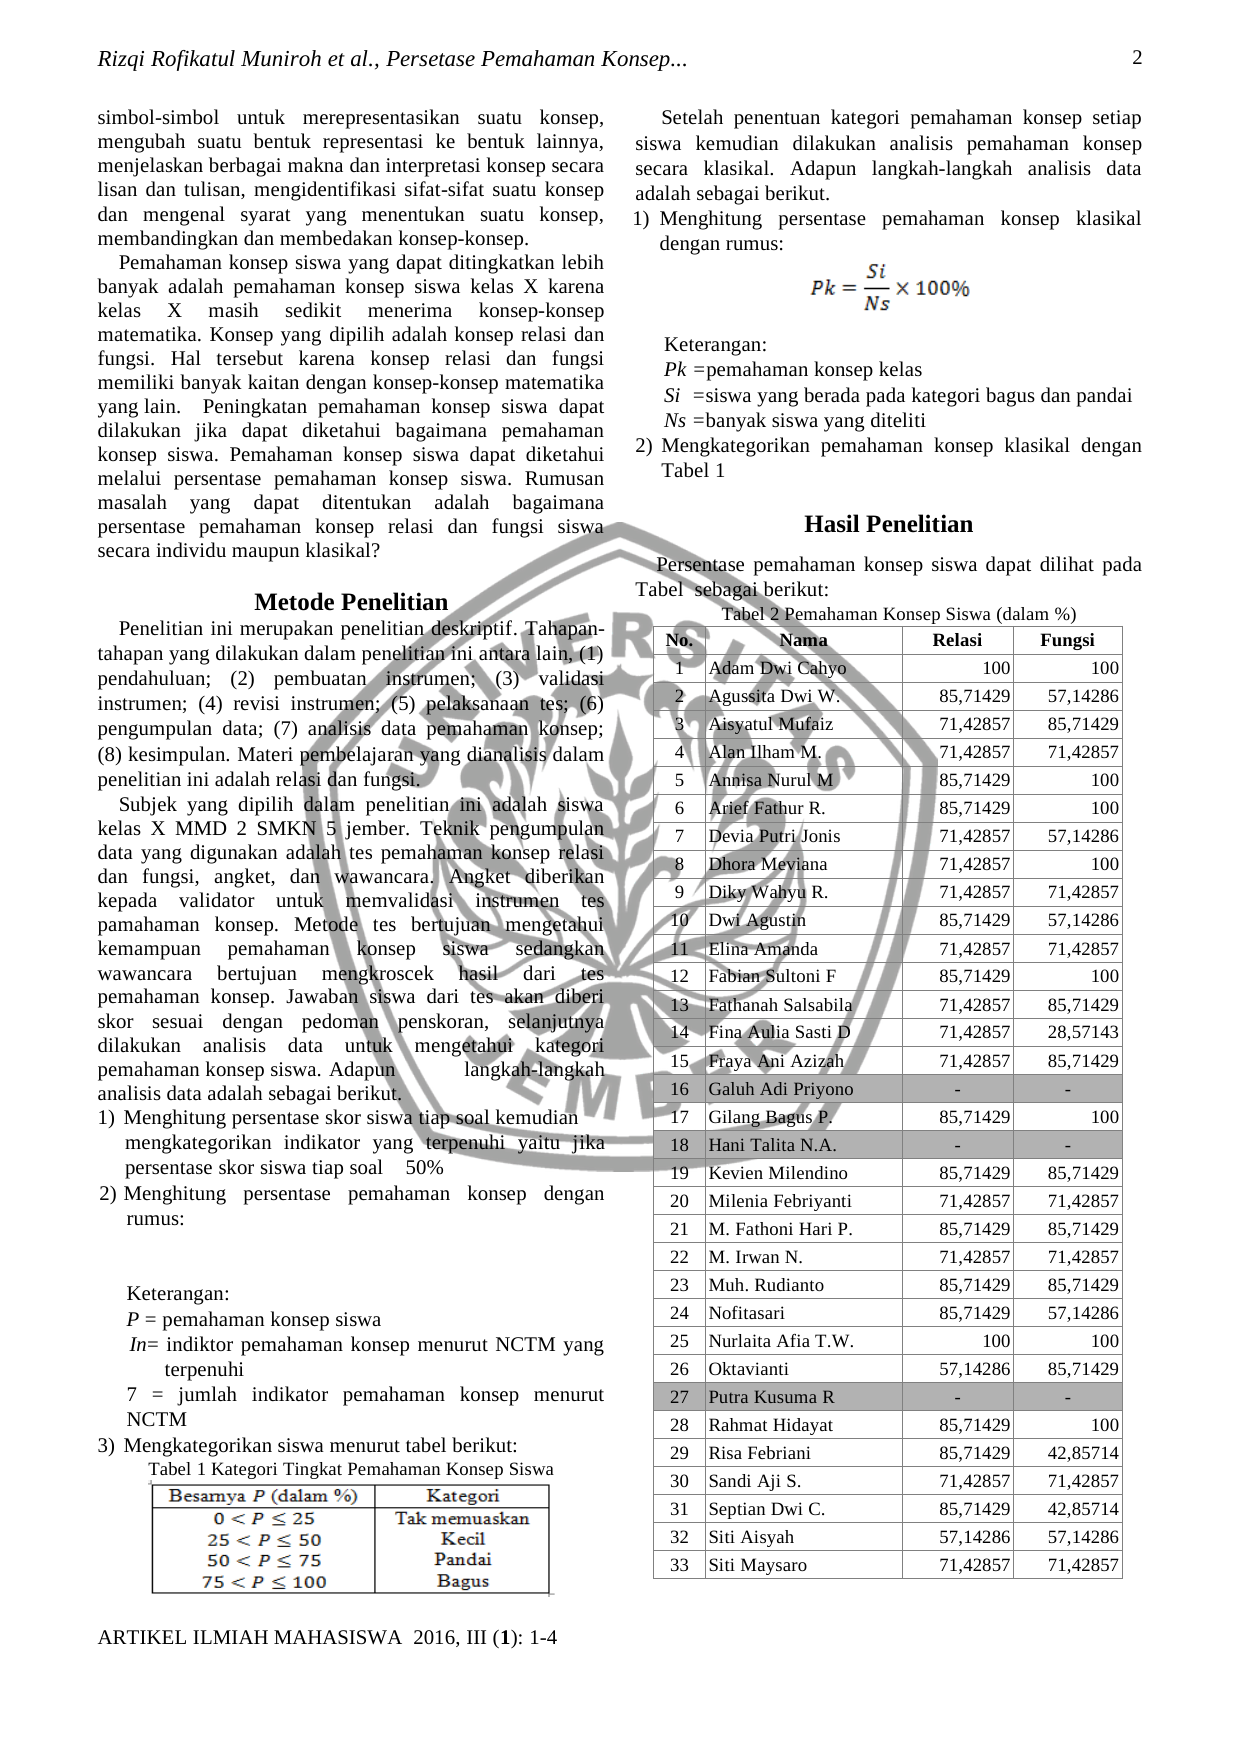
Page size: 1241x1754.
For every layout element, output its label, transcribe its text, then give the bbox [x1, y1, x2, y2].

table_cell Agussita Dwi W. [706, 683, 902, 710]
table_cell 85,71429 [1014, 991, 1122, 1018]
table_cell 100 [1014, 1327, 1122, 1354]
table_cell 12 [654, 963, 705, 990]
table_cell Fina Aulia Sasti D [706, 1019, 902, 1046]
table_cell 8 [654, 851, 705, 878]
table_cell 71,42857 [903, 739, 1013, 766]
table_cell 85,71429 [903, 963, 1013, 990]
table_cell 4 [654, 739, 705, 766]
table_cell 7 [654, 823, 705, 850]
list Mengkategorikan siswa menurut tabel berikut: [97, 1432, 605, 1456]
table_cell 57,14286 [903, 1523, 1013, 1550]
table_cell 100 [1014, 851, 1122, 878]
table_cell Fabian Sultoni F [706, 963, 902, 990]
table_cell 9 [654, 879, 705, 906]
table_cell 100 [1014, 963, 1122, 990]
table_cell - [1014, 1383, 1122, 1410]
table_cell 71,42857 [903, 1467, 1013, 1494]
table_cell 57,14286 [1014, 823, 1122, 850]
table_cell 85,71429 [903, 907, 1013, 934]
text Pemahaman konsep siswa yang dapat ditingkatkan lebih banyak adalah pemahaman konsep siswa kelas X karena kelas X masih sedikit menerima konsep-konsep matematika. Konsep yang dipilih adalah konsep relasi dan fungsi. Hal tersebut karena konsep relasi dan fungsi memiliki banyak kaitan dengan konsep-konsep matematika yang lain. Peningkatan pemahaman konsep siswa dapat dilakukan jika dapat diketahui bagaimana pemahaman konsep siswa. Pemahaman konsep siswa dapat diketahui melalui persentase pemahaman konsep siswa. Rumusan masalah yang dapat ditentukan adalah bagaimana persentase pemahaman konsep relasi dan fungsi siswa secara individu maupun klasikal? [97, 249, 605, 562]
table_cell 100 [1014, 655, 1122, 682]
table_cell Aisyatul Mufaiz [706, 711, 902, 738]
table_cell Fathanah Salsabila [706, 991, 902, 1018]
table_cell 19 [654, 1159, 705, 1186]
table_cell 85,71429 [1014, 1047, 1122, 1074]
table_cell 18 [654, 1131, 705, 1158]
table_cell 71,42857 [1014, 1551, 1122, 1578]
table_header Fungsi [1014, 627, 1122, 654]
text 7 = jumlah indikator pemahaman konsep menurut NCTM [126, 1382, 605, 1431]
table_cell 85,71429 [1014, 711, 1122, 738]
table_header No. [654, 627, 705, 654]
text Tabel 2 Pemahaman Konsep Siswa (dalam %) [635, 602, 1143, 624]
table_cell 71,42857 [1014, 1243, 1122, 1270]
table_cell 85,71429 [1014, 1355, 1122, 1382]
table_cell 31 [654, 1495, 705, 1522]
table_cell 10 [654, 907, 705, 934]
table_cell - [903, 1131, 1013, 1158]
table_cell 85,71429 [1014, 1271, 1122, 1298]
table_cell Devia Putri Jonis [706, 823, 902, 850]
picture [229, 447, 1011, 1247]
text Ns =banyak siswa yang diteliti [664, 408, 1143, 432]
text Setelah penentuan kategori pemahaman konsep setiap siswa kemudian dilakukan analisis pemahaman konsep secara klasikal. Adapun langkah-langkah analisis data adalah sebagai berikut. [635, 105, 1143, 205]
table_cell 71,42857 [903, 851, 1013, 878]
table_cell 71,42857 [903, 1187, 1013, 1214]
table_cell 71,42857 [1014, 1467, 1122, 1494]
table_cell 20 [654, 1187, 705, 1214]
table_cell Oktavianti [706, 1355, 902, 1382]
table_cell - [903, 1075, 1013, 1102]
table_cell 57,14286 [1014, 683, 1122, 710]
table_cell Nurlaita Afia T.W. [706, 1327, 902, 1354]
table_cell 100 [1014, 767, 1122, 794]
table_header Relasi [903, 627, 1013, 654]
table_cell 71,42857 [903, 991, 1013, 1018]
table_cell Elina Amanda [706, 935, 902, 962]
picture [804, 256, 974, 320]
table_cell 22 [654, 1243, 705, 1270]
table_cell 71,42857 [903, 1019, 1013, 1046]
table_cell Putra Kusuma R [706, 1383, 902, 1410]
table_cell 27 [654, 1383, 705, 1410]
table_cell 1 [654, 655, 705, 682]
table_cell 28,57143 [1014, 1019, 1122, 1046]
text Tabel 1 Kategori Tingkat Pemahaman Konsep Siswa [97, 1458, 605, 1480]
list Menghitung persentase pemahaman konsep klasikal dengan rumus: [632, 206, 1143, 255]
table_cell Alan Ilham M. [706, 739, 902, 766]
table_cell 100 [1014, 1103, 1122, 1130]
text Persentase pemahaman konsep siswa dapat dilihat pada Tabel sebagai berikut: [635, 552, 1143, 601]
table_cell 85,71429 [903, 795, 1013, 822]
table_cell Galuh Adi Priyono [706, 1075, 902, 1102]
table_cell 71,42857 [903, 879, 1013, 906]
text In= indiktor pemahaman konsep menurut NCTM yang terpenuhi [129, 1332, 605, 1381]
table_cell 85,71429 [903, 1411, 1013, 1438]
table_cell 32 [654, 1523, 705, 1550]
table_cell Hani Talita N.A. [706, 1131, 902, 1158]
table_cell 16 [654, 1075, 705, 1102]
picture [148, 1480, 555, 1597]
table_cell M. Irwan N. [706, 1243, 902, 1270]
table_cell Sandi Aji S. [706, 1467, 902, 1494]
table_cell 23 [654, 1271, 705, 1298]
table_cell 57,14286 [1014, 1299, 1122, 1326]
table_cell 71,42857 [903, 1551, 1013, 1578]
table_cell Arief Fathur R. [706, 795, 902, 822]
table_cell Milenia Febriyanti [706, 1187, 902, 1214]
table_cell 30 [654, 1467, 705, 1494]
table_cell 71,42857 [1014, 1187, 1122, 1214]
table_cell 71,42857 [1014, 879, 1122, 906]
table_cell 57,14286 [1014, 907, 1122, 934]
table_cell 17 [654, 1103, 705, 1130]
table_cell 85,71429 [903, 1103, 1013, 1130]
table_cell 85,71429 [1014, 1215, 1122, 1242]
table_cell 71,42857 [903, 823, 1013, 850]
text Metode Penelitian [97, 586, 605, 615]
table_cell 71,42857 [1014, 739, 1122, 766]
table_cell 24 [654, 1299, 705, 1326]
table_cell 85,71429 [1014, 1159, 1122, 1186]
table_cell 71,42857 [903, 935, 1013, 962]
text Keterangan: [126, 1281, 605, 1305]
table_header Nama [706, 627, 902, 654]
table_cell 6 [654, 795, 705, 822]
table_cell 57,14286 [903, 1355, 1013, 1382]
table_cell 100 [1014, 795, 1122, 822]
table_cell 85,71429 [903, 1439, 1013, 1466]
table_cell 3 [654, 711, 705, 738]
table_cell 28 [654, 1411, 705, 1438]
table_cell 29 [654, 1439, 705, 1466]
table_cell Siti Aisyah [706, 1523, 902, 1550]
table_cell 85,71429 [903, 1215, 1013, 1242]
list mengkategorikan indikator yang terpenuhi yaitu jika persentase skor siswa tiap soal 50% [125, 1130, 605, 1179]
table_cell M. Fathoni Hari P. [706, 1215, 902, 1242]
table_cell 2 [654, 683, 705, 710]
table_cell Diky Wahyu R. [706, 879, 902, 906]
table_cell Risa Febriani [706, 1439, 902, 1466]
table_cell Gilang Bagus P. [706, 1103, 902, 1130]
table_cell Septian Dwi C. [706, 1495, 902, 1522]
table_cell 85,71429 [903, 1271, 1013, 1298]
list Mengkategorikan pemahaman konsep klasikal dengan Tabel 1 [635, 433, 1143, 482]
table_cell 13 [654, 991, 705, 1018]
list Menghitung persentase pemahaman konsep dengan rumus: [99, 1180, 605, 1229]
text Si =siswa yang berada pada kategori bagus dan pandai [664, 382, 1143, 406]
table_cell Dhora Meviana [706, 851, 902, 878]
table_cell Rahmat Hidayat [706, 1411, 902, 1438]
table_cell - [1014, 1131, 1122, 1158]
picture [229, 1229, 282, 1247]
table_cell 33 [654, 1551, 705, 1578]
table_cell 15 [654, 1047, 705, 1074]
table_cell Nofitasari [706, 1299, 902, 1326]
table_cell Kevien Milendino [706, 1159, 902, 1186]
table_cell 100 [903, 655, 1013, 682]
table_cell 71,42857 [903, 711, 1013, 738]
table_cell 42,85714 [1014, 1495, 1122, 1522]
table_cell 14 [654, 1019, 705, 1046]
text Keterangan: [664, 332, 1143, 356]
table_cell - [903, 1383, 1013, 1410]
table_cell Muh. Rudianto [706, 1271, 902, 1298]
list Menghitung persentase skor siswa tiap soal kemudian [97, 1105, 605, 1129]
table_cell Siti Maysaro [706, 1551, 902, 1578]
table_cell 5 [654, 767, 705, 794]
text Penelitian ini merupakan penelitian deskriptif. Tahapan-tahapan yang dilakukan dalam penelitian ini antara lain, (1) pendahuluan; (2) pembuatan instrumen; (3) validasi instrumen; (4) revisi instrumen; (5) pelaksanaan tes; (6) pengumpulan data; (7) analisis data pemahaman konsep; (8) kesimpulan. Materi pembelajaran yang dianalisis dalam penelitian ini adalah relasi dan fungsi. [97, 615, 605, 791]
table_cell - [1014, 1075, 1122, 1102]
table_cell 85,71429 [903, 1299, 1013, 1326]
text Pk =pemahaman konsep kelas [664, 357, 1143, 381]
table_cell Fraya Ani Azizah [706, 1047, 902, 1074]
table_cell 42,85714 [1014, 1439, 1122, 1466]
text P = pemahaman konsep siswa [126, 1306, 605, 1330]
table_cell 26 [654, 1355, 705, 1382]
table_cell 100 [1014, 1411, 1122, 1438]
table_cell 85,71429 [903, 767, 1013, 794]
table_cell 21 [654, 1215, 705, 1242]
text Subjek yang dipilih dalam penelitian ini adalah siswa kelas X MMD 2 SMKN 5 jember. Teknik pengumpulan data yang digunakan adalah tes pemahaman konsep relasi dan fungsi, angket, dan wawancara. Angket diberikan kepada validator untuk memvalidasi instrumen tes pamahaman konsep. Metode tes bertujuan mengetahui kemampuan pemahaman konsep siswa sedangkan wawancara bertujuan mengkroscek hasil dari tes pemahaman konsep. Jawaban siswa dari tes akan diberi skor sesuai dengan pedoman penskoran, selanjutnya dilakukan analisis data untuk mengetahui kategori pemahaman konsep siswa. Adapun langkah-langkah analisis data adalah sebagai berikut. [97, 792, 605, 1105]
table_cell 57,14286 [1014, 1523, 1122, 1550]
table_cell 85,71429 [903, 683, 1013, 710]
table_cell 71,42857 [903, 1243, 1013, 1270]
table_cell 100 [903, 1327, 1013, 1354]
table_cell Adam Dwi Cahyo [706, 655, 902, 682]
text simbol-simbol untuk merepresentasikan suatu konsep, mengubah suatu bentuk representasi ke bentuk lainnya, menjelaskan berbagai makna dan interpretasi konsep secara lisan dan tulisan, mengidentifikasi sifat-sifat suatu konsep dan mengenal syarat yang menentukan suatu konsep, membandingkan dan membedakan konsep-konsep. [97, 105, 605, 249]
table_cell 71,42857 [1014, 935, 1122, 962]
table_cell 85,71429 [903, 1495, 1013, 1522]
table_cell 25 [654, 1327, 705, 1354]
table_cell 85,71429 [903, 1159, 1013, 1186]
text Hasil Penelitian [635, 508, 1143, 537]
table_cell 71,42857 [903, 1047, 1013, 1074]
table_cell Annisa Nurul M [706, 767, 902, 794]
table_cell Dwi Agustin [706, 907, 902, 934]
table_cell 11 [654, 935, 705, 962]
